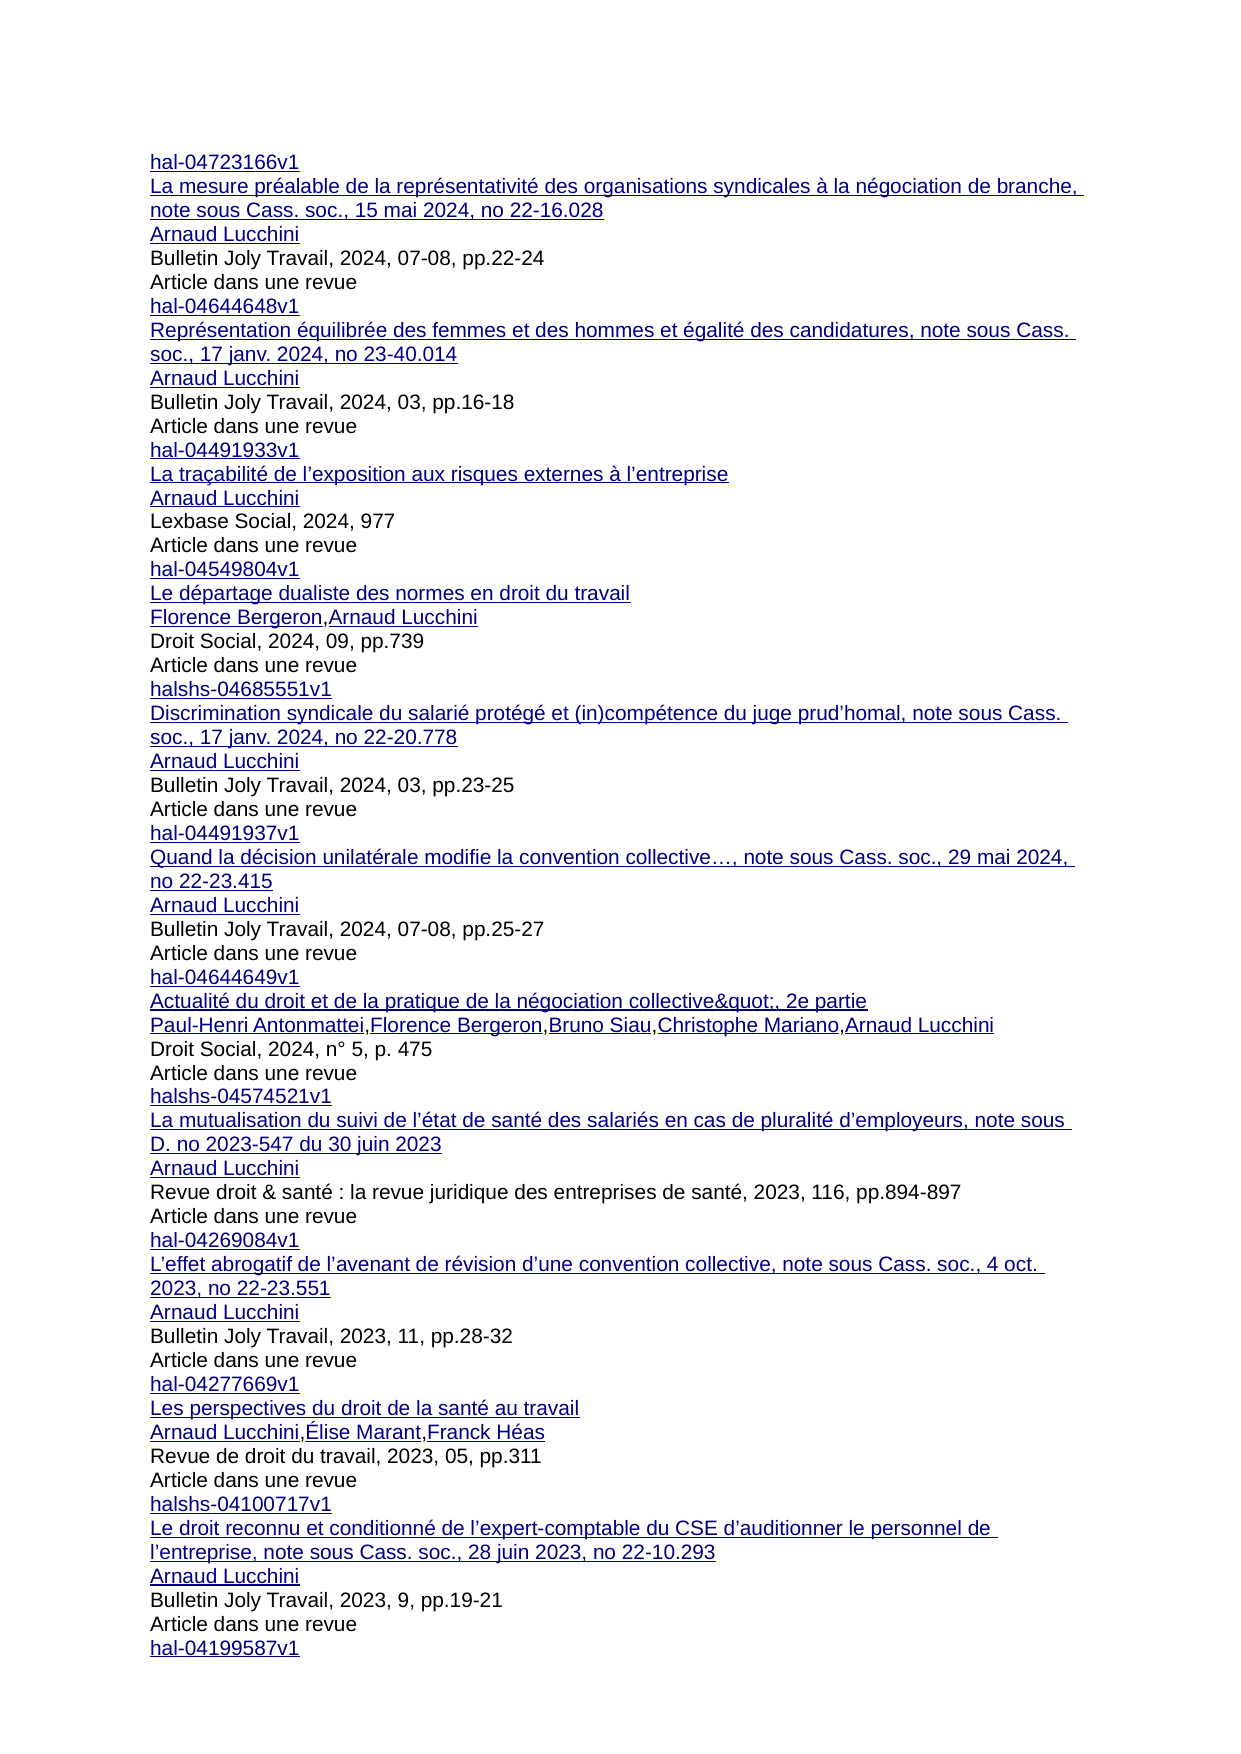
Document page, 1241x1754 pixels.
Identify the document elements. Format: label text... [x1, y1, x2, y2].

table_cell hal-04723166v1 [150, 150, 1090, 174]
table_cell La mutualisation du suivi de l’état de santé des salariés en cas de pluralité d’employeurs, note sous D. no 2023-547 du 30 juin 2023 Arnaud Lucchini Revue droit & santé : la revue juridique des entreprises de santé, 2023, 116, pp.894-897 Article dans une revue hal-04269084v1 [150, 1108, 1090, 1252]
table_cell L’effet abrogatif de l’avenant de révision d’une convention collective, note sous Cass. soc., 4 oct. 2023, no 22-23.551 Arnaud Lucchini Bulletin Joly Travail, 2023, 11, pp.28-32 Article dans une revue hal-04277669v1 [150, 1252, 1090, 1396]
table_cell La traçabilité de l’exposition aux risques externes à l’entreprise Arnaud Lucchini Lexbase Social, 2024, 977 Article dans une revue hal-04549804v1 [150, 461, 1090, 581]
table_cell Discrimination syndicale du salarié protégé et (in)compétence du juge prud’homal, note sous Cass. soc., 17 janv. 2024, no 22-20.778 Arnaud Lucchini Bulletin Joly Travail, 2024, 03, pp.23-25 Article dans une revue hal-04491937v1 [150, 701, 1090, 845]
table_cell La mesure préalable de la représentativité des organisations syndicales à la négociation de branche, note sous Cass. soc., 15 mai 2024, no 22-16.028 Arnaud Lucchini Bulletin Joly Travail, 2024, 07-08, pp.22-24 Article dans une revue hal-04644648v1 [150, 174, 1090, 318]
table_cell Le départage dualiste des normes en droit du travail Florence Bergeron,Arnaud Lucchini Droit Social, 2024, 09, pp.739 Article dans une revue halshs-04685551v1 [150, 581, 1090, 701]
table_cell Les perspectives du droit de la santé au travail Arnaud Lucchini,Élise Marant,Franck Héas Revue de droit du travail, 2023, 05, pp.311 Article dans une revue halshs-04100717v1 [150, 1396, 1090, 1516]
table_cell Le droit reconnu et conditionné de l’expert-comptable du CSE d’auditionner le personnel de l’entreprise, note sous Cass. soc., 28 juin 2023, no 22-10.293 Arnaud Lucchini Bulletin Joly Travail, 2023, 9, pp.19-21 Article dans une revue hal-04199587v1 [150, 1516, 1090, 1659]
table_cell Quand la décision unilatérale modifie la convention collective…, note sous Cass. soc., 29 mai 2024, no 22-23.415 Arnaud Lucchini Bulletin Joly Travail, 2024, 07-08, pp.25-27 Article dans une revue hal-04644649v1 [150, 845, 1090, 988]
table_cell Actualité du droit et de la pratique de la négociation collective&quot;, 2e partie Paul-Henri Antonmattei,Florence Bergeron,Bruno Siau,Christophe Mariano,Arnaud Lucchini Droit Social, 2024, n° 5, p. 475 Article dans une revue halshs-04574521v1 [150, 989, 1090, 1108]
table_cell Représentation équilibrée des femmes et des hommes et égalité des candidatures, note sous Cass. soc., 17 janv. 2024, no 23-40.014 Arnaud Lucchini Bulletin Joly Travail, 2024, 03, pp.16-18 Article dans une revue hal-04491933v1 [150, 318, 1090, 461]
